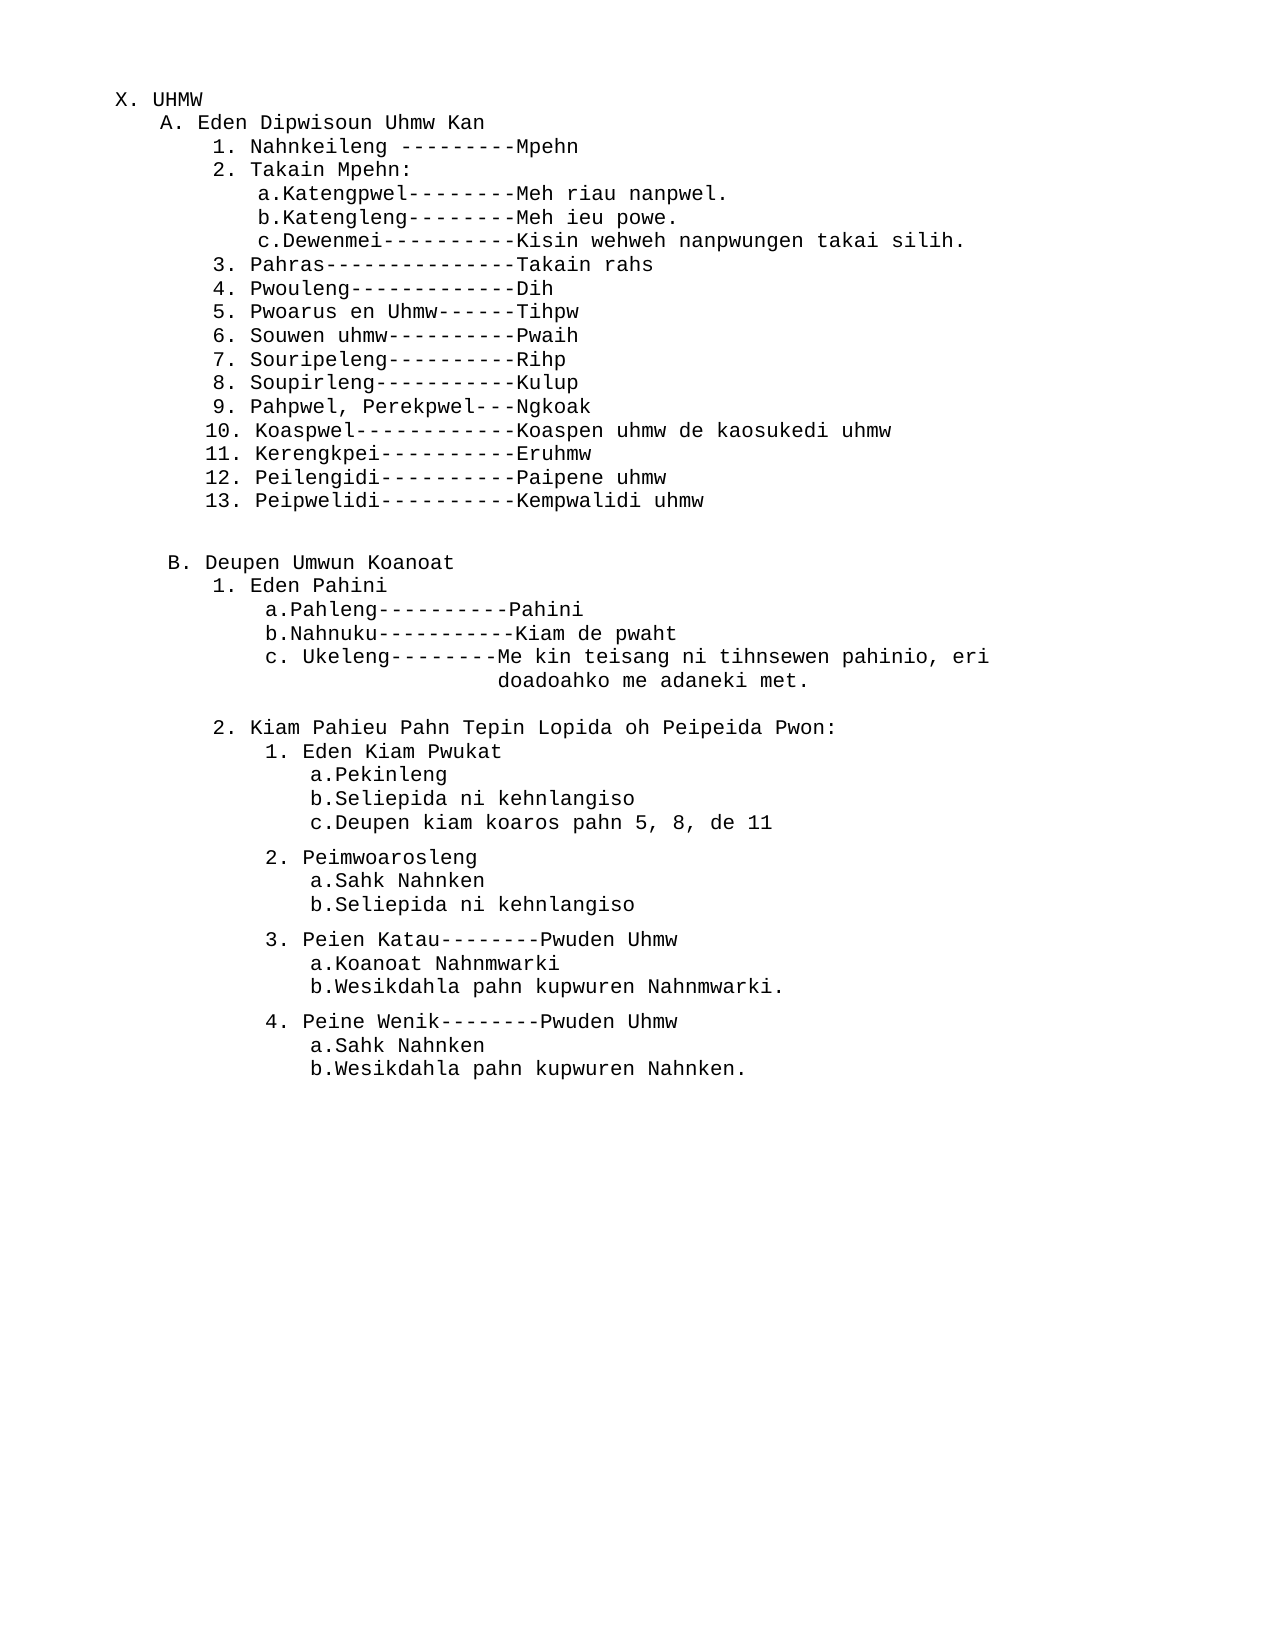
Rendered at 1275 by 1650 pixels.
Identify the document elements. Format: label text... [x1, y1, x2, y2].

list Katengpwel Meh riau nanpwel. [115, 183, 1019, 207]
text B. Deupen Umwun Koanoat [167, 552, 1019, 575]
list Wesikdahla pahn kupwuren Nahnken. [115, 1058, 1019, 1082]
list Wesikdahla pahn kupwuren Nahnmwarki. [115, 976, 1019, 1000]
text 4. Pwouleng Dih [212, 278, 1019, 301]
list Pekinleng [115, 764, 1019, 788]
text 10. Koaspwel Koaspen uhmw de kaosukedi uhmw [205, 419, 1019, 443]
text 3. Pahras Takain rahs [212, 254, 1019, 278]
text A. Eden Dipwisoun Uhmw Kan [160, 112, 1019, 136]
text 2. Kiam Pahieu Pahn Tepin Lopida oh Peipeida Pwon: [212, 717, 1019, 741]
text 13. Peipwelidi Kempwalidi uhmw [205, 491, 1019, 514]
list Katengleng Meh ieu powe. [115, 207, 1019, 230]
text 9. Pahpwel, Perekpwel Ngkoak [212, 396, 1019, 419]
list Seliepida ni kehnlangiso [115, 788, 1019, 812]
text X. UHMW [115, 88, 1019, 112]
text 1. Nahnkeileng Mpehn [212, 136, 1019, 159]
text 1. Eden Kiam Pwukat [265, 741, 1019, 764]
text 3. Peien Katau Pwuden Uhmw [265, 929, 1019, 952]
text c. Ukeleng Me kin teisang ni tihnsewen pahinio, eri doadoahko me adaneki met. [265, 646, 1019, 693]
text 8. Soupirleng Kulup [212, 372, 1019, 396]
list Deupen kiam koaros pahn 5, 8, de 11 [115, 812, 1019, 835]
text 2. Takain Mpehn: [212, 159, 1019, 183]
list Dewenmei Kisin wehweh nanpwungen takai silih. [115, 230, 1019, 254]
list Sahk Nahnken [115, 870, 1019, 894]
list Pahleng Pahini [115, 599, 1019, 623]
text 12. Peilengidi Paipene uhmw [205, 467, 1019, 491]
text 1. Eden Pahini [212, 575, 1019, 599]
text 7. Souripeleng Rihp [212, 349, 1019, 372]
text 6. Souwen uhmw Pwaih [212, 325, 1019, 349]
text 5. Pwoarus en Uhmw Tihpw [212, 301, 1019, 325]
text 4. Peine Wenik Pwuden Uhmw [265, 1011, 1019, 1035]
list Nahnuku Kiam de pwaht [115, 623, 1019, 646]
text 11. Kerengkpei Eruhmw [205, 443, 1019, 467]
text 2. Peimwoarosleng [265, 847, 1019, 870]
list Seliepida ni kehnlangiso [115, 894, 1019, 918]
list Sahk Nahnken [115, 1035, 1019, 1058]
list Koanoat Nahnmwarki [115, 952, 1019, 976]
